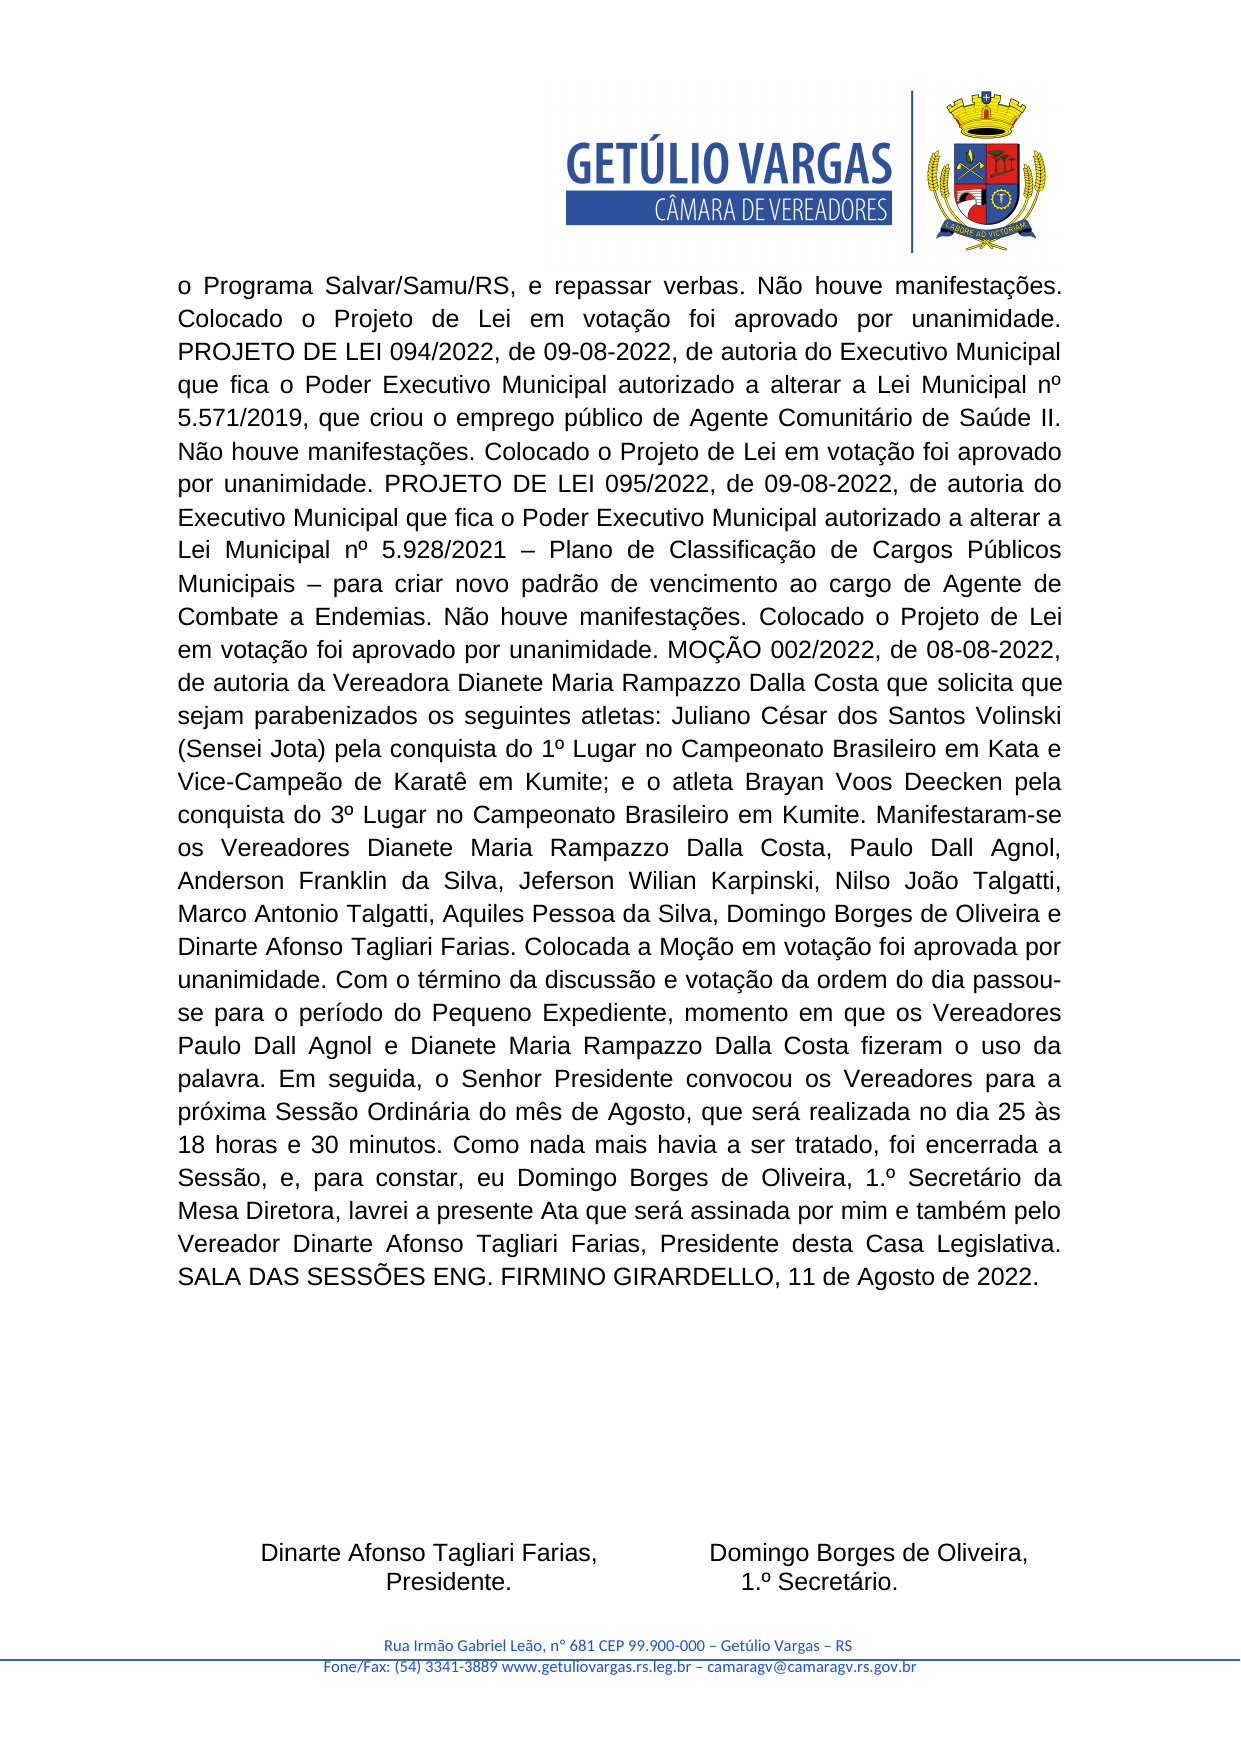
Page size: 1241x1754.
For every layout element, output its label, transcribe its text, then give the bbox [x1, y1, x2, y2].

text Dinarte Afonso Tagliari Farias, Domingo Borges de Oliveira, [177, 1538, 1063, 1567]
text Presidente. 1.º Secretário. [177, 1567, 1063, 1596]
text o Programa Salvar/Samu/RS, e repassar verbas. Não houve manifestações. Colocado o Projeto de Lei em votação foi aprovado por unanimidade. PROJETO DE LEI 094/2022, de 09-08-2022, de autoria do Executivo Municipal que fica o Poder Executivo Municipal autorizado a alterar a Lei Municipal nº 5.571/2019, que criou o emprego público de Agente Comunitário de Saúde II. Não houve manifestações. Colocado o Projeto de Lei em votação foi aprovado por unanimidade. PROJETO DE LEI 095/2022, de 09-08-2022, de autoria do Executivo Municipal que fica o Poder Executivo Municipal autorizado a alterar a Lei Municipal nº 5.928/2021 – Plano de Classificação de Cargos Públicos Municipais – para criar novo padrão de vencimento ao cargo de Agente de Combate a Endemias. Não houve manifestações. Colocado o Projeto de Lei em votação foi aprovado por unanimidade. MOÇÃO 002/2022, de 08-08-2022, de autoria da Vereadora Dianete Maria Rampazzo Dalla Costa que solicita que sejam parabenizados os seguintes atletas: Juliano César dos Santos Volinski (Sensei Jota) pela conquista do 1º Lugar no Campeonato Brasileiro em Kata e Vice-Campeão de Karatê em Kumite; e o atleta Brayan Voos Deecken pela conquista do 3º Lugar no Campeonato Brasileiro em Kumite. Manifestaram-se os Vereadores Dianete Maria Rampazzo Dalla Costa, Paulo Dall Agnol, Anderson Franklin da Silva, Jeferson Wilian Karpinski, Nilso João Talgatti, Marco Antonio Talgatti, Aquiles Pessoa da Silva, Domingo Borges de Oliveira e Dinarte Afonso Tagliari Farias. Colocada a Moção em votação foi aprovada por unanimidade. Com o término da discussão e votação da ordem do dia passou-se para o período do Pequeno Expediente, momento em que os Vereadores Paulo Dall Agnol e Dianete Maria Rampazzo Dalla Costa fizeram o uso da palavra. Em seguida, o Senhor Presidente convocou os Vereadores para a próxima Sessão Ordinária do mês de Agosto, que será realizada no dia 25 às 18 horas e 30 minutos. Como nada mais havia a ser tratado, foi encerrada a Sessão, e, para constar, eu Domingo Borges de Oliveira, 1.º Secretário da Mesa Diretora, lavrei a presente Ata que será assinada por mim e também pelo Vereador Dinarte Afonso Tagliari Farias, Presidente desta Casa Legislativa. SALA DAS SESSÕES ENG. FIRMINO GIRARDELLO, 11 de Agosto de 2022. [177, 236, 1063, 1291]
